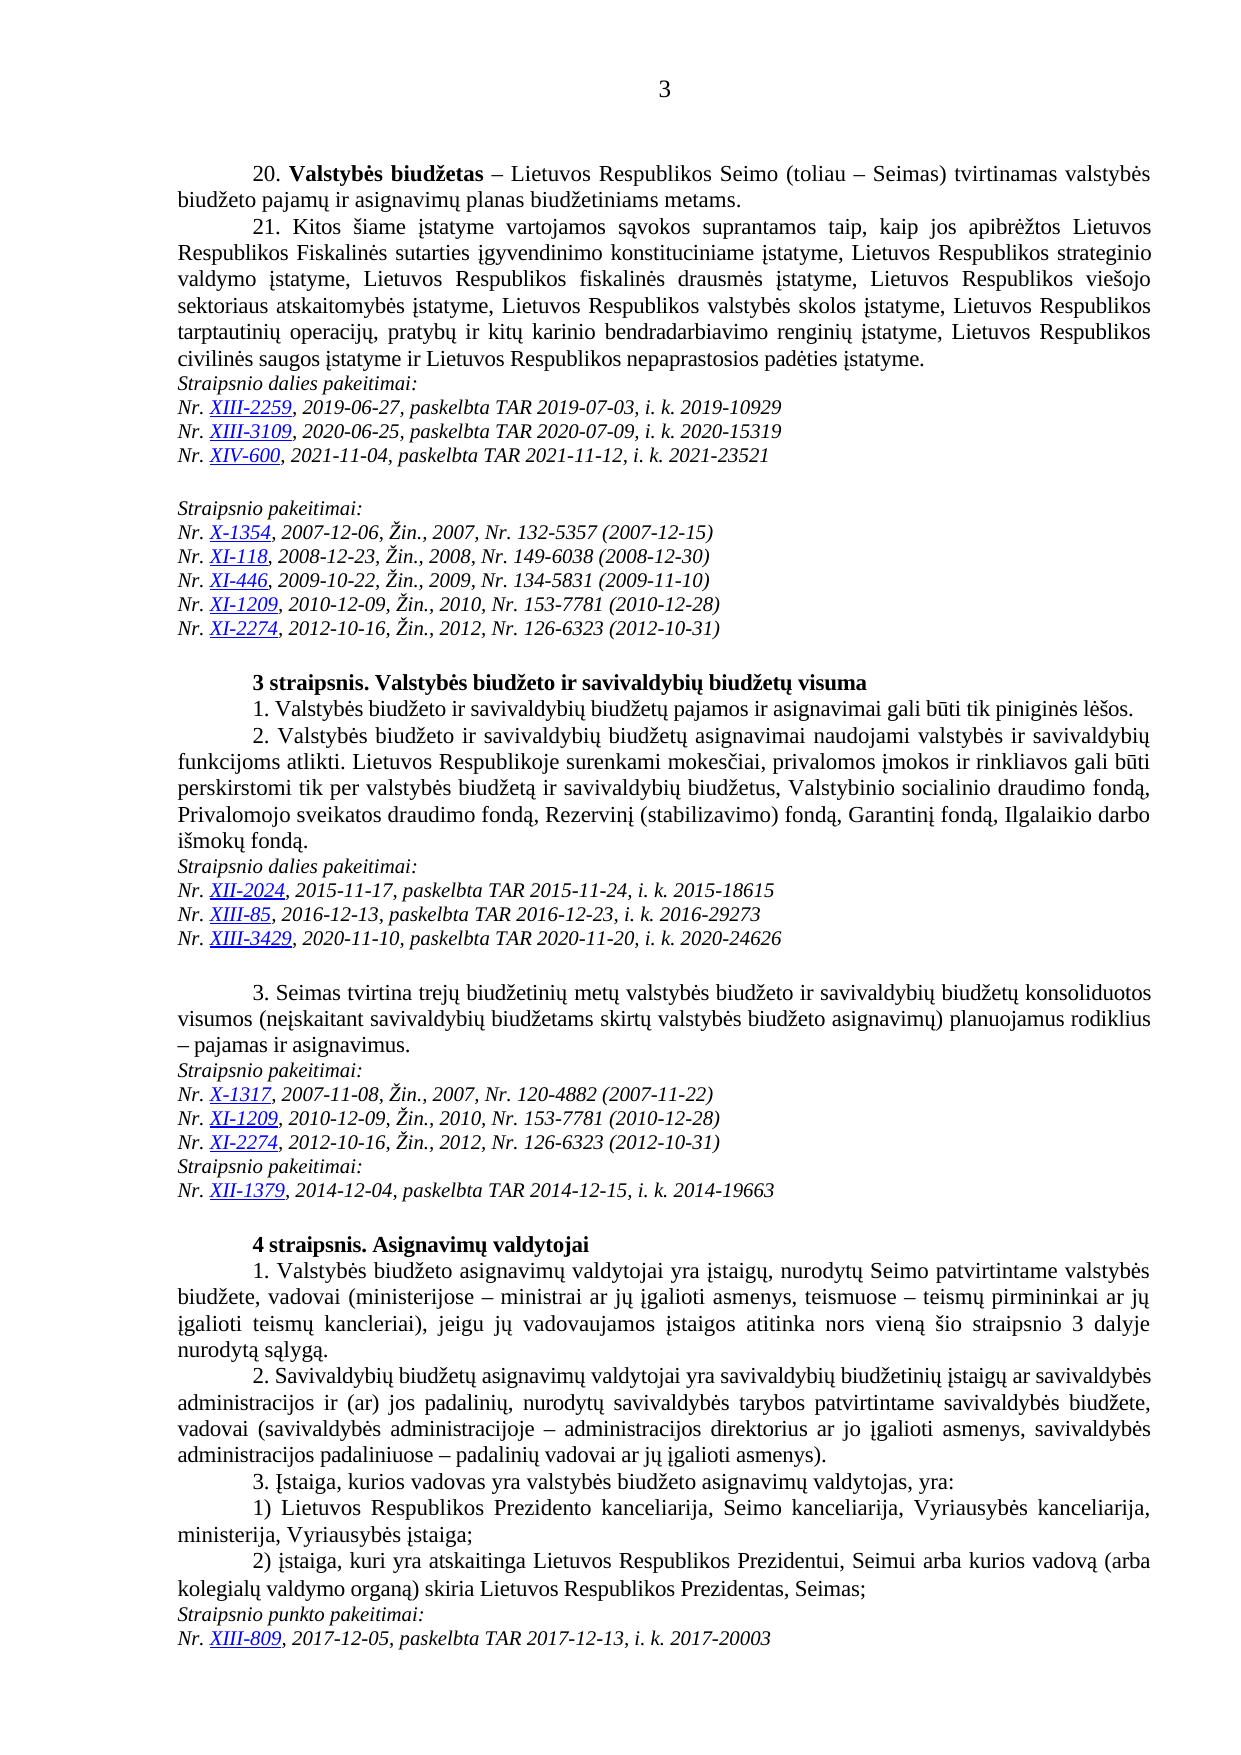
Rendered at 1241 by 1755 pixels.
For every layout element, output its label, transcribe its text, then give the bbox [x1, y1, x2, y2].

text Straipsnio pakeitimai: [177, 1154, 1152, 1178]
text Straipsnio pakeitimai: [177, 496, 1152, 520]
text Straipsnio dalies pakeitimai: [177, 853, 1152, 878]
text Nr. XIII-809, 2017-12-05, paskelbta TAR 2017-12-13, i. k. 2017-20003 [177, 1626, 1152, 1650]
text 4 straipsnis. Asignavimų valdytojai [177, 1231, 1152, 1257]
text Nr. XIV-600, 2021-11-04, paskelbta TAR 2021-11-12, i. k. 2021-23521 [177, 443, 1152, 467]
text 21. Kitos šiame įstatyme vartojamos sąvokos suprantamos taip, kaip jos apibrėžtos Lietuvos Respublikos Fiskalinės sutarties įgyvendinimo konstituciniame įstatyme, Lietuvos Respublikos strateginio valdymo įstatyme, Lietuvos Respublikos fiskalinės drausmės įstatyme, Lietuvos Respublikos viešojo sektoriaus atskaitomybės įstatyme, Lietuvos Respublikos valstybės skolos įstatyme, Lietuvos Respublikos tarptautinių operacijų, pratybų ir kitų karinio bendradarbiavimo renginių įstatyme, Lietuvos Respublikos civilinės saugos įstatyme ir Lietuvos Respublikos nepaprastosios padėties įstatyme. [177, 213, 1152, 371]
text 2. Valstybės biudžeto ir savivaldybių biudžetų asignavimai naudojami valstybės ir savivaldybių funkcijoms atlikti. Lietuvos Respublikoje surenkami mokesčiai, privalomos įmokos ir rinkliavos gali būti perskirstomi tik per valstybės biudžetą ir savivaldybių biudžetus, Valstybinio socialinio draudimo fondą, Privalomojo sveikatos draudimo fondą, Rezervinį (stabilizavimo) fondą, Garantinį fondą, Ilgalaikio darbo išmokų fondą. [177, 722, 1152, 853]
text Nr. XI-2274, 2012-10-16, Žin., 2012, Nr. 126-6323 (2012-10-31) [177, 616, 1152, 640]
text Nr. XIII-85, 2016-12-13, paskelbta TAR 2016-12-23, i. k. 2016-29273 [177, 902, 1152, 926]
text 3. Įstaiga, kurios vadovas yra valstybės biudžeto asignavimų valdytojas, yra: [177, 1468, 1152, 1494]
text Nr. XI-2274, 2012-10-16, Žin., 2012, Nr. 126-6323 (2012-10-31) [177, 1130, 1152, 1154]
text Straipsnio pakeitimai: [177, 1058, 1152, 1082]
text Nr. XI-1209, 2010-12-09, Žin., 2010, Nr. 153-7781 (2010-12-28) [177, 1106, 1152, 1130]
text 3. Seimas tvirtina trejų biudžetinių metų valstybės biudžeto ir savivaldybių biudžetų konsoliduotos visumos (neįskaitant savivaldybių biudžetams skirtų valstybės biudžeto asignavimų) planuojamus rodiklius – pajamas ir asignavimus. [177, 978, 1152, 1058]
text Nr. XII-1379, 2014-12-04, paskelbta TAR 2014-12-15, i. k. 2014-19663 [177, 1178, 1152, 1202]
text 1) Lietuvos Respublikos Prezidento kanceliarija, Seimo kanceliarija, Vyriausybės kanceliarija, ministerija, Vyriausybės įstaiga; [177, 1494, 1152, 1547]
text Nr. XIII-3109, 2020-06-25, paskelbta TAR 2020-07-09, i. k. 2020-15319 [177, 419, 1152, 443]
text 1. Valstybės biudžeto asignavimų valdytojai yra įstaigų, nurodytų Seimo patvirtintame valstybės biudžete, vadovai (ministerijose – ministrai ar jų įgalioti asmenys, teismuose – teismų pirmininkai ar jų įgalioti teismų kancleriai), jeigu jų vadovaujamos įstaigos atitinka nors vieną šio straipsnio 3 dalyje nurodytą sąlygą. [177, 1257, 1152, 1362]
text Nr. XII-2024, 2015-11-17, paskelbta TAR 2015-11-24, i. k. 2015-18615 [177, 878, 1152, 902]
text 2) įstaiga, kuri yra atskaitinga Lietuvos Respublikos Prezidentui, Seimui arba kurios vadovą (arba kolegialų valdymo organą) skiria Lietuvos Respublikos Prezidentas, Seimas; [177, 1547, 1152, 1602]
text Nr. XI-446, 2009-10-22, Žin., 2009, Nr. 134-5831 (2009-11-10) [177, 568, 1152, 592]
text Straipsnio dalies pakeitimai: [177, 371, 1152, 395]
text Nr. X-1354, 2007-12-06, Žin., 2007, Nr. 132-5357 (2007-12-15) [177, 520, 1152, 544]
text 2. Savivaldybių biudžetų asignavimų valdytojai yra savivaldybių biudžetinių įstaigų ar savivaldybės administracijos ir (ar) jos padalinių, nurodytų savivaldybės tarybos patvirtintame savivaldybės biudžete, vadovai (savivaldybės administracijoje – administracijos direktorius ar jo įgalioti asmenys, savivaldybės administracijos padaliniuose – padalinių vadovai ar jų įgalioti asmenys). [177, 1362, 1152, 1468]
text Nr. XI-1209, 2010-12-09, Žin., 2010, Nr. 153-7781 (2010-12-28) [177, 592, 1152, 616]
text Nr. XI-118, 2008-12-23, Žin., 2008, Nr. 149-6038 (2008-12-30) [177, 544, 1152, 568]
text 3 straipsnis. Valstybės biudžeto ir savivaldybių biudžetų visuma [177, 669, 1152, 695]
text Nr. X-1317, 2007-11-08, Žin., 2007, Nr. 120-4882 (2007-11-22) [177, 1082, 1152, 1106]
text Nr. XIII-3429, 2020-11-10, paskelbta TAR 2020-11-20, i. k. 2020-24626 [177, 926, 1152, 950]
text 1. Valstybės biudžeto ir savivaldybių biudžetų pajamos ir asignavimai gali būti tik piniginės lėšos. [177, 695, 1152, 722]
text 20. Valstybės biudžetas – Lietuvos Respublikos Seimo (toliau – Seimas) tvirtinamas valstybės biudžeto pajamų ir asignavimų planas biudžetiniams metams. [177, 160, 1152, 213]
text Nr. XIII-2259, 2019-06-27, paskelbta TAR 2019-07-03, i. k. 2019-10929 [177, 395, 1152, 419]
text Straipsnio punkto pakeitimai: [177, 1602, 1152, 1626]
